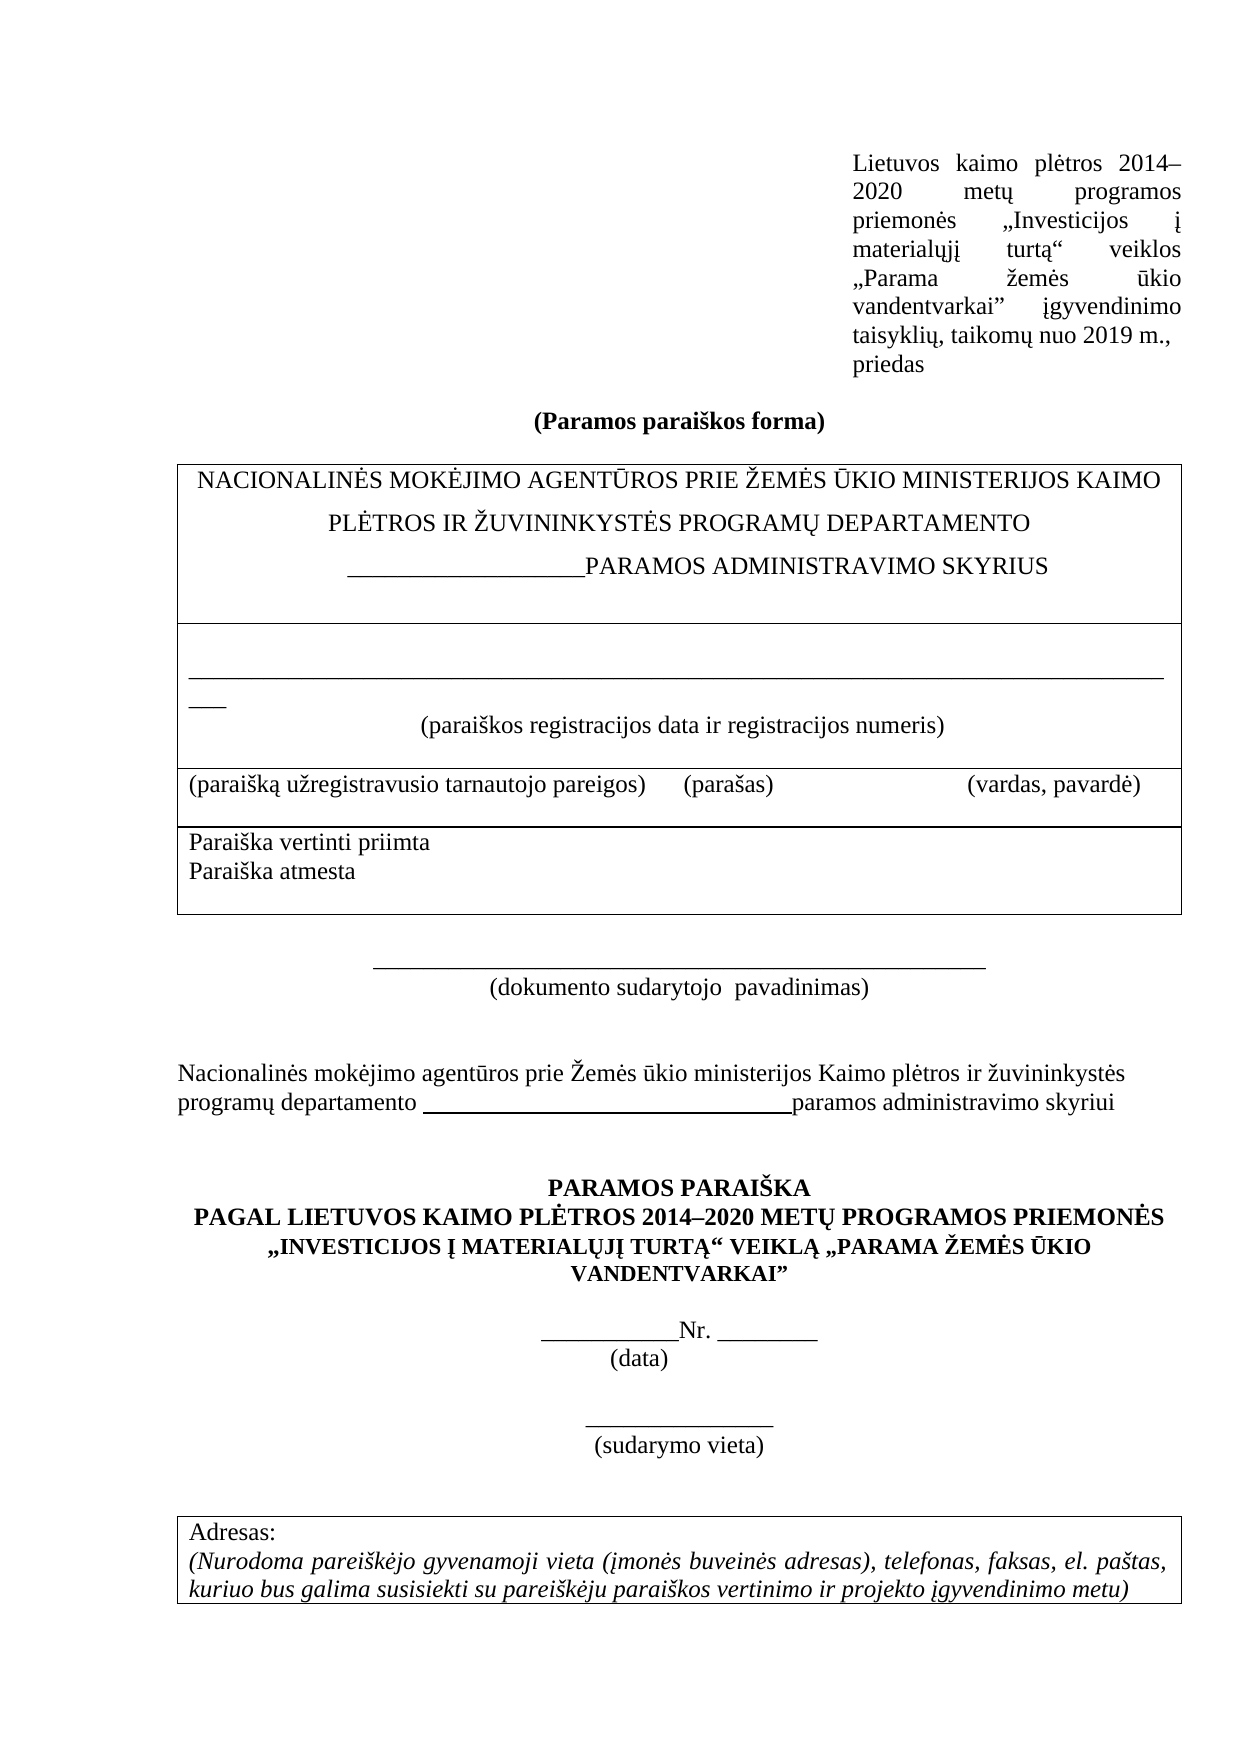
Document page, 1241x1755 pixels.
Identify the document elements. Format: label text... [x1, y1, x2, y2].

text Lietuvos kaimo plėtros 2014–2020 metų programos priemonės „Investicijos į materialųjį turtą“ veiklos „Parama žemės ūkio vandentvarkai” įgyvendinimo taisyklių, taikomų nuo 2019 m., [852, 148, 1181, 349]
table_header Nacionalinės mokėjimo agentŪros prie žemės ūkio ministerijos KAIMO PLĖTROS IR ŽUVININKYSTĖS PROGRAMŲ DEPARTAMENTO ___________________PARAMOS ADMINISTRAVIMO skyrius [178, 465, 1181, 623]
text (dokumento sudarytojo pavadinimas) [177, 972, 1181, 1001]
text _______________ [177, 1401, 1181, 1430]
text Nacionalinės mokėjimo agentūros prie Žemės ūkio ministerijos Kaimo plėtros ir žuvininkystės programų departamento paramos administravimo skyriui [177, 1058, 1181, 1116]
text _________________________________________________ [177, 943, 1181, 972]
text priedas [852, 349, 1181, 378]
table_cell _________________________________________________________________________________ (paraiškos registracijos data ir registracijos numeris) [178, 624, 1181, 768]
table_cell Paraiška vertinti priimta Paraiška atmesta [178, 828, 1181, 914]
text (Paramos paraiškos forma) [177, 406, 1181, 435]
text pagal LIETUVOS Kaimo plėtros 2014–2020 metų PROGRAMOS priemonĖS „INVESTICIJOS Į MATERIALŲJĮ TURTĄ“ veiklĄ „Parama žemės ūkio vandentvarkai” [177, 1202, 1181, 1286]
text (data) [177, 1343, 1181, 1372]
text ___________Nr. ________ [177, 1315, 1181, 1343]
table_header Adresas: (Nurodoma pareiškėjo gyvenamoji vieta (įmonės buveinės adresas), telefonas, faksas, el. paštas, kuriuo bus galima susisiekti su pareiškėju paraiškos vertinimo ir projekto įgyvendinimo metu) [178, 1517, 1181, 1603]
text PARAMOS ParaiškA [177, 1173, 1181, 1202]
text (sudarymo vieta) [177, 1430, 1181, 1458]
table_cell (paraišką užregistravusio tarnautojo pareigos) (parašas) (vardas, pavardė) [178, 769, 1181, 826]
